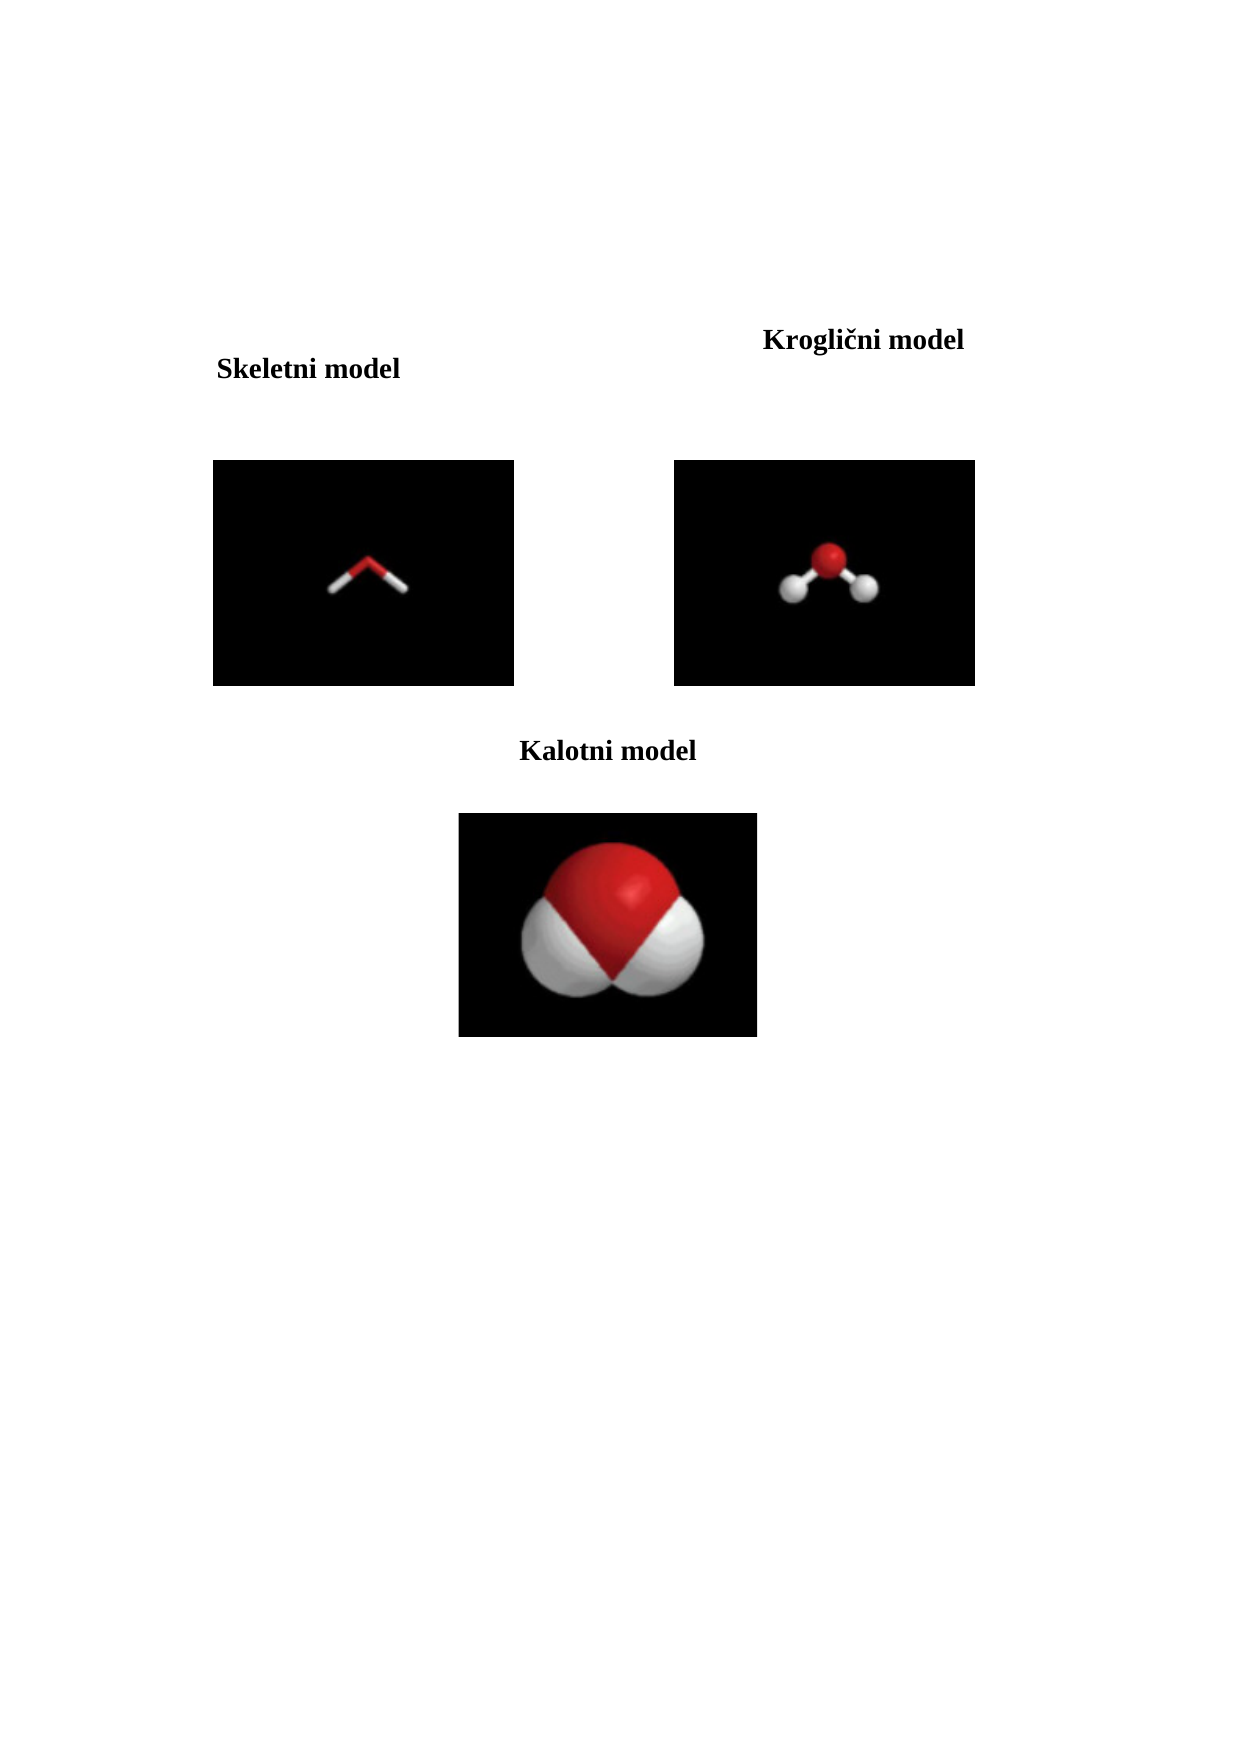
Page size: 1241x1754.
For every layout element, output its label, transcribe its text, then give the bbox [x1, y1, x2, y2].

table_cell [580, 443, 1068, 703]
table_cell [202, 148, 1038, 235]
table_header [562, 235, 637, 322]
table_cell [148, 795, 1068, 1055]
table_header [557, 235, 562, 322]
table_header [0, 51, 22, 80]
picture [213, 460, 514, 686]
table_header [243, 235, 557, 322]
table_cell Kroglični model [580, 322, 1068, 442]
picture [674, 460, 975, 686]
table_header [637, 235, 768, 322]
table_header [148, 235, 243, 322]
table_cell Kalotni model [148, 704, 1068, 795]
table_header [22, 51, 68, 80]
table_cell [148, 443, 580, 703]
table_header [768, 235, 1068, 322]
table_cell Skeletni model [148, 322, 580, 442]
